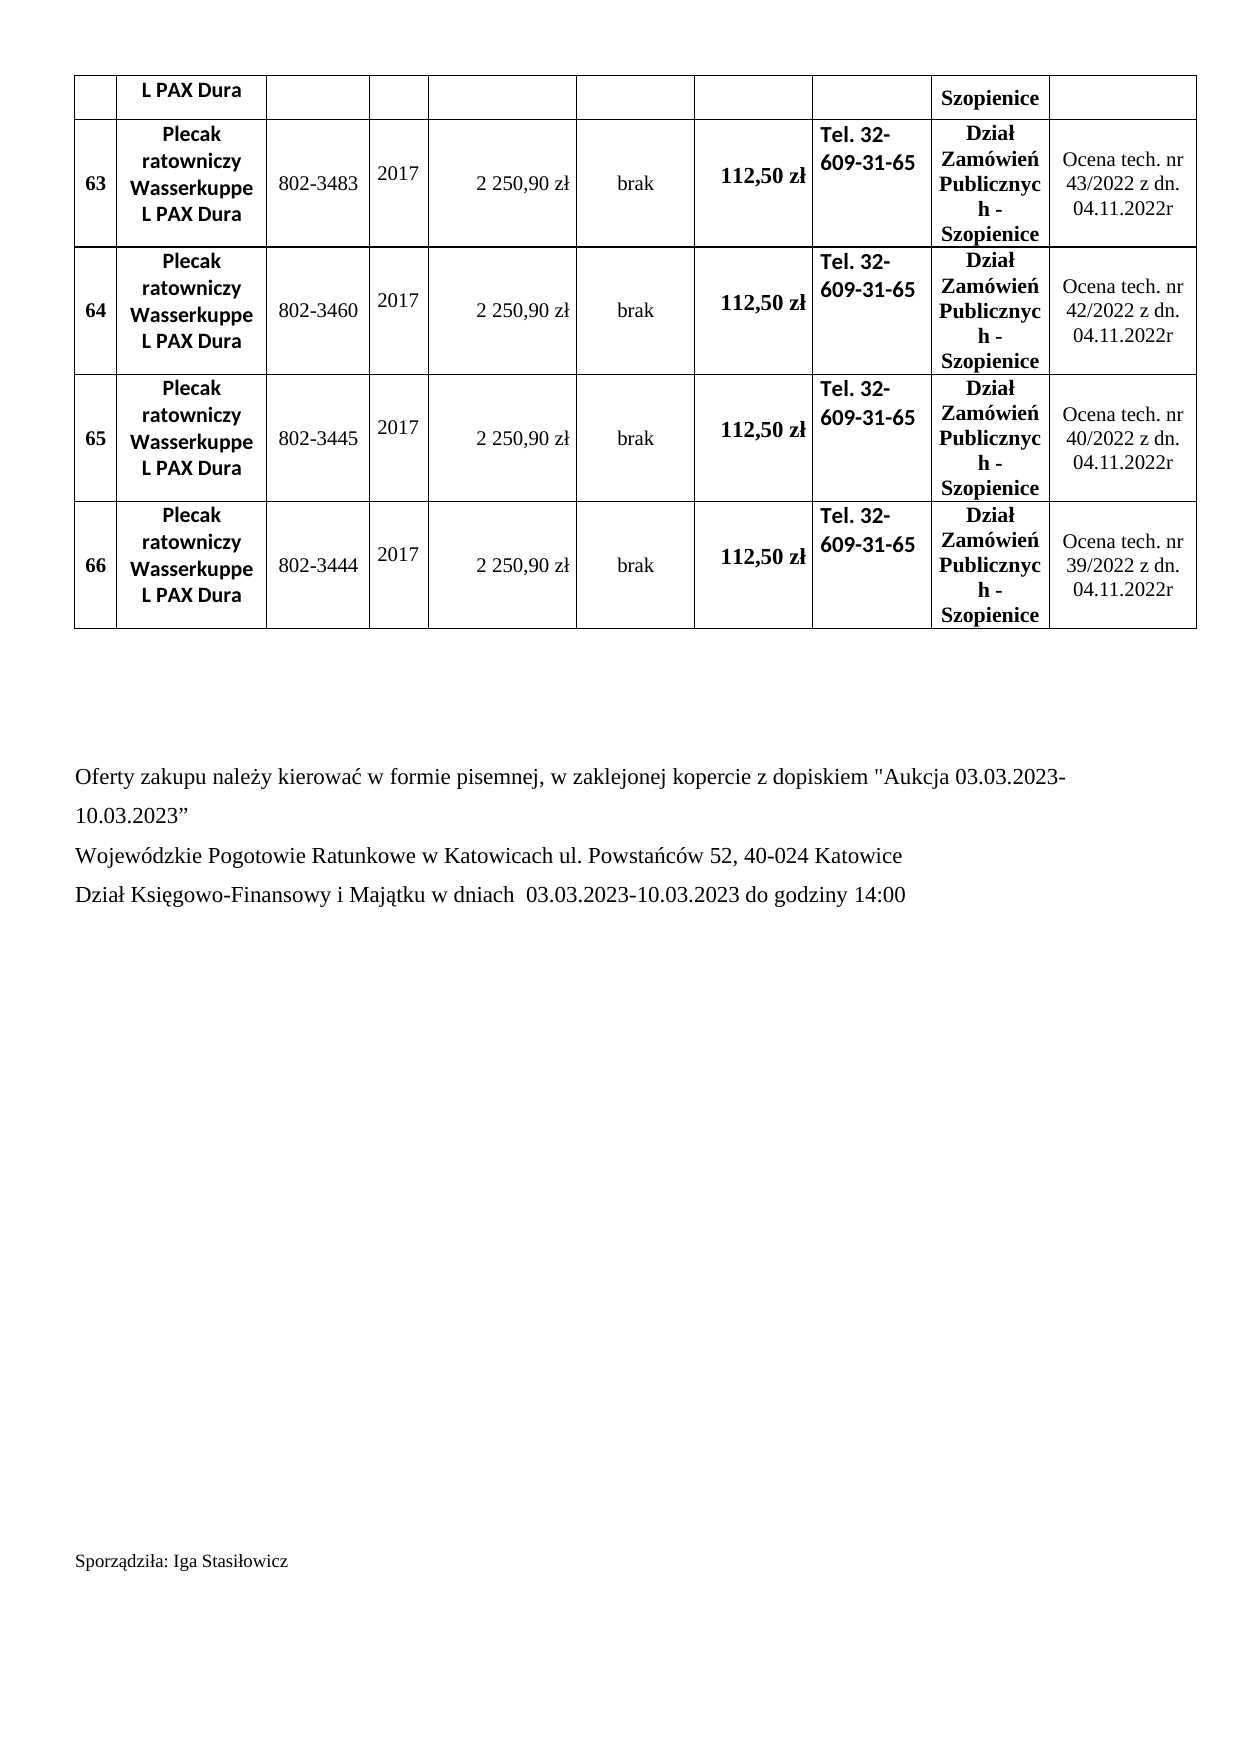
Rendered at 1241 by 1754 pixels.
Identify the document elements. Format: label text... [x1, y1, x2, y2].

table_cell Dział Zamówień Publicznych - Szopienice [932, 375, 1049, 501]
table_cell [370, 76, 428, 119]
table_cell 802-3460 [267, 248, 369, 373]
table_cell Dział Zamówień Publicznych - Szopienice [932, 248, 1049, 373]
table_cell 112,50 zł [695, 120, 812, 246]
table_cell 802-3444 [267, 502, 369, 628]
text Oferty zakupu należy kierować w formie pisemnej, w zaklejonej kopercie z dopiskiem "Aukcja 03.03.2023-10.03.2023” [75, 763, 1165, 829]
table_cell [267, 76, 369, 119]
table_cell Ocena tech. nr 40/2022 z dn. 04.11.2022r [1050, 375, 1196, 501]
table_cell Plecak ratowniczy Wasserkuppe L PAX Dura [117, 248, 266, 373]
table_cell 112,50 zł [695, 502, 812, 628]
table_cell 2017 [370, 248, 428, 373]
table_cell Tel. 32-609-31-65 [813, 248, 931, 373]
table_cell [1050, 76, 1196, 119]
table_cell brak [577, 375, 694, 501]
table_cell 2017 [370, 502, 428, 628]
table_cell 802-3445 [267, 375, 369, 501]
table_cell 112,50 zł [695, 375, 812, 501]
table_cell 2 250,90 zł [429, 375, 576, 501]
table_cell 2 250,90 zł [429, 248, 576, 373]
table_cell brak [577, 502, 694, 628]
table_cell 65 [75, 375, 116, 501]
table_cell 802-3483 [267, 120, 369, 246]
table_cell 66 [75, 502, 116, 628]
table_cell - Szopienice [932, 76, 1049, 119]
table_cell Ocena tech. nr 42/2022 z dn. 04.11.2022r [1050, 248, 1196, 373]
table_cell Tel. 32-609-31-65 [813, 502, 931, 628]
table_cell [577, 76, 694, 119]
table_cell 112,50 zł [695, 248, 812, 373]
table_cell Ocena tech. nr 43/2022 z dn. 04.11.2022r [1050, 120, 1196, 246]
table_cell Dział Zamówień Publicznych - Szopienice [932, 120, 1049, 246]
table_cell Ocena tech. nr 39/2022 z dn. 04.11.2022r [1050, 502, 1196, 628]
table_cell 64 [75, 248, 116, 373]
text Sporządziła: Iga Stasiłowicz [75, 1550, 1165, 1572]
table_cell brak [577, 120, 694, 246]
table_cell 2 250,90 zł [429, 502, 576, 628]
table_cell L PAX Dura [117, 76, 266, 119]
table_cell Dział Zamówień Publicznych - Szopienice [932, 502, 1049, 628]
table_cell Plecak ratowniczy Wasserkuppe L PAX Dura [117, 120, 266, 246]
table_cell Tel. 32-609-31-65 [813, 375, 931, 501]
table_cell [75, 76, 116, 119]
text Dział Księgowo-Finansowy i Majątku w dniach 03.03.2023-10.03.2023 do godziny 14:00 [75, 881, 1165, 908]
table_cell [695, 76, 812, 119]
text Wojewódzkie Pogotowie Ratunkowe w Katowicach ul. Powstańców 52, 40-024 Katowice [75, 842, 1165, 868]
table_cell brak [577, 248, 694, 373]
table_cell Plecak ratowniczy Wasserkuppe L PAX Dura [117, 502, 266, 628]
table_cell 63 [75, 120, 116, 246]
table_cell 2017 [370, 120, 428, 246]
table_cell [429, 76, 576, 119]
table_cell Plecak ratowniczy Wasserkuppe L PAX Dura [117, 375, 266, 501]
table_cell 2017 [370, 375, 428, 501]
table_cell 2 250,90 zł [429, 120, 576, 246]
table_cell Tel. 32-609-31-65 [813, 120, 931, 246]
table_cell [813, 76, 931, 119]
